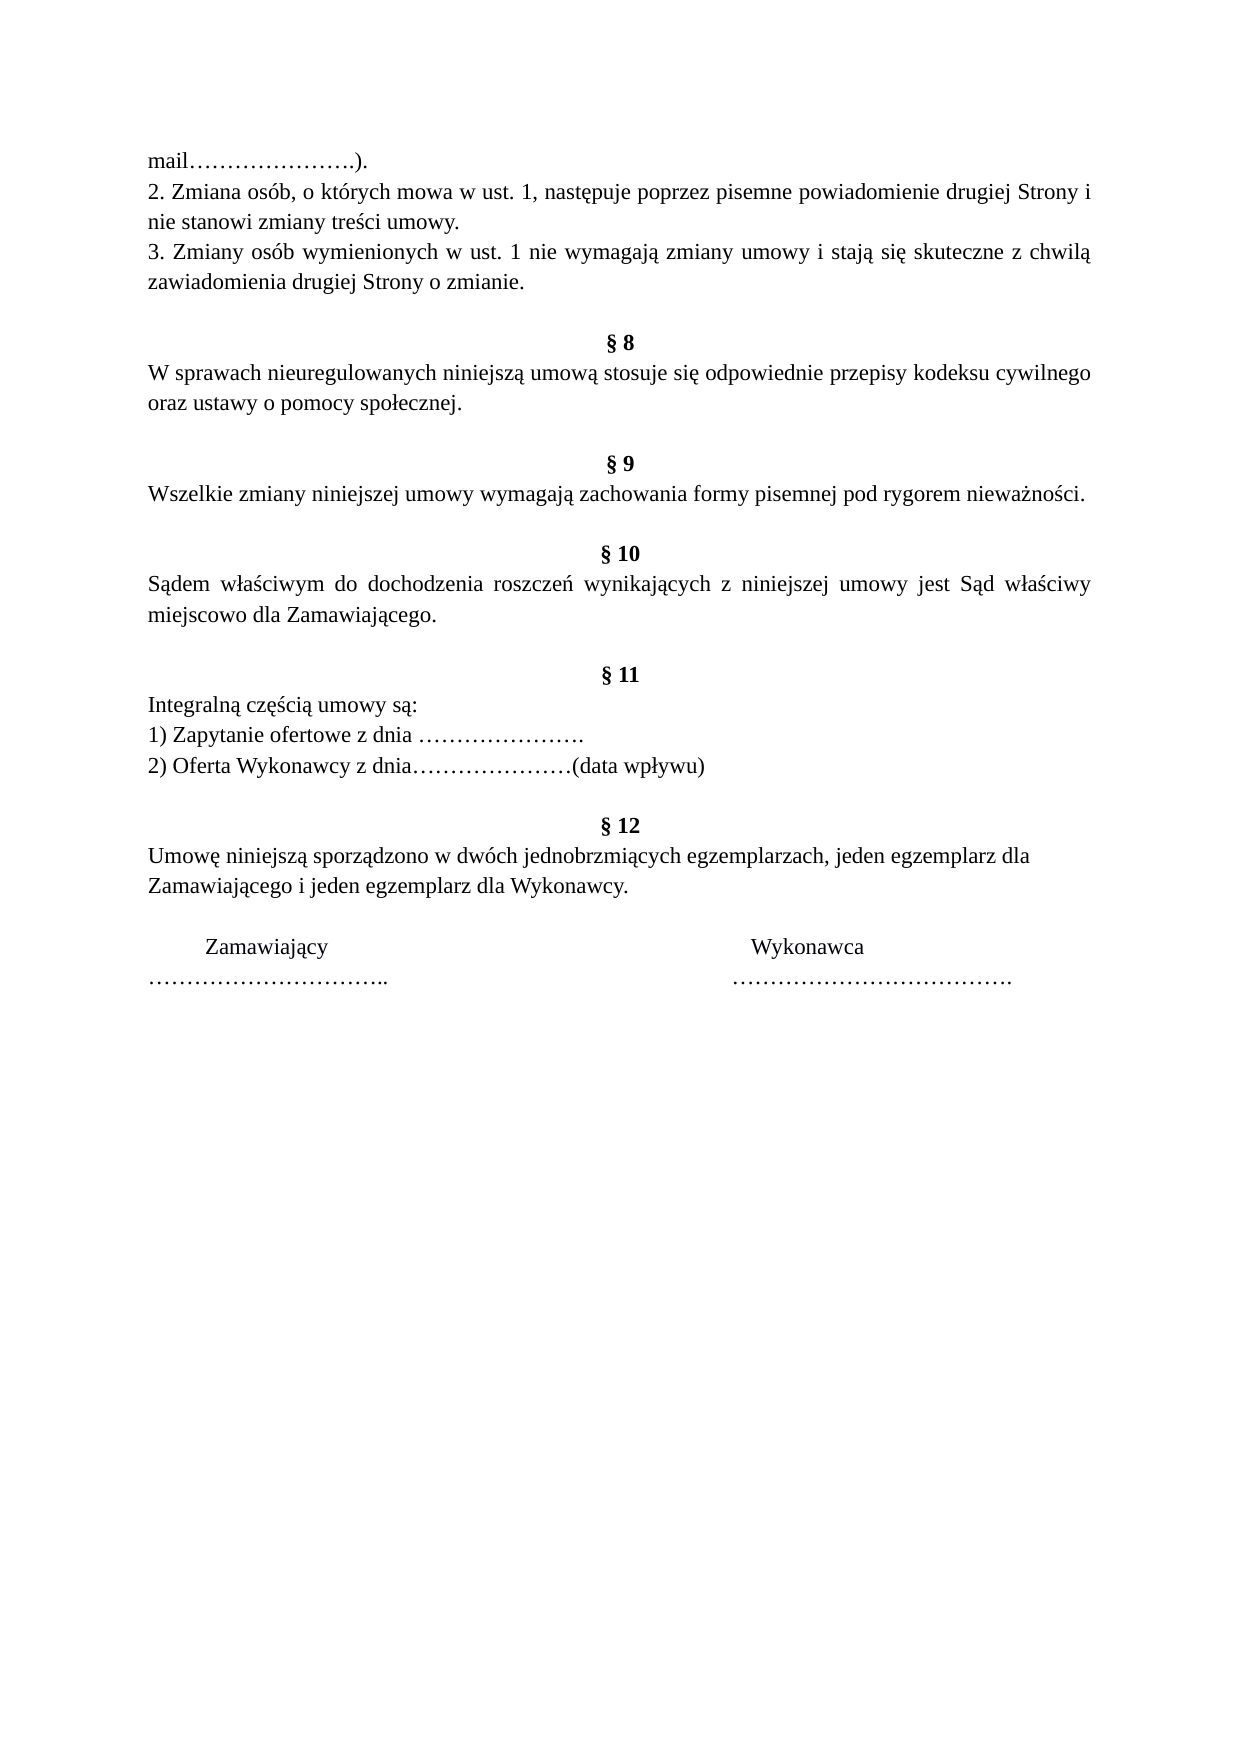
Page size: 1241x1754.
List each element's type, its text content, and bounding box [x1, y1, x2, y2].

text 3. Zmiany osób wymienionych w ust. 1 nie wymagają zmiany umowy i stają się skuteczne z chwilą zawiadomienia drugiej Strony o zmianie. [148, 238, 1093, 295]
text 2) Oferta Wykonawcy z dnia…………………(data wpływu) [148, 752, 1093, 778]
text 2. Zmiana osób, o których mowa w ust. 1, następuje poprzez pisemne powiadomienie drugiej Strony i nie stanowi zmiany treści umowy. [148, 178, 1093, 234]
text § 10 [148, 540, 1093, 567]
text Zamawiającego i jeden egzemplarz dla Wykonawcy. [148, 873, 1093, 899]
text W sprawach nieuregulowanych niniejszą umową stosuje się odpowiednie przepisy kodeksu cywilnego oraz ustawy o pomocy społecznej. [148, 359, 1093, 416]
text § 9 [148, 450, 1093, 476]
text ………………………….. ………………………………. [148, 963, 1093, 989]
text § 11 [148, 661, 1093, 687]
text Umowę niniejszą sporządzono w dwóch jednobrzmiących egzemplarzach, jeden egzemplarz dla [148, 842, 1093, 869]
text mail………………….). [148, 148, 1093, 174]
text 1) Zapytanie ofertowe z dnia …………………. [148, 722, 1093, 748]
text Integralną częścią umowy są: [148, 691, 1093, 718]
text Wszelkie zmiany niniejszej umowy wymagają zachowania formy pisemnej pod rygorem nieważności. [148, 480, 1093, 506]
text Sądem właściwym do dochodzenia roszczeń wynikających z niniejszej umowy jest Sąd właściwy miejscowo dla Zamawiającego. [148, 571, 1093, 627]
text Zamawiający Wykonawca [148, 933, 1093, 959]
text § 12 [148, 812, 1093, 838]
text § 8 [148, 329, 1093, 355]
